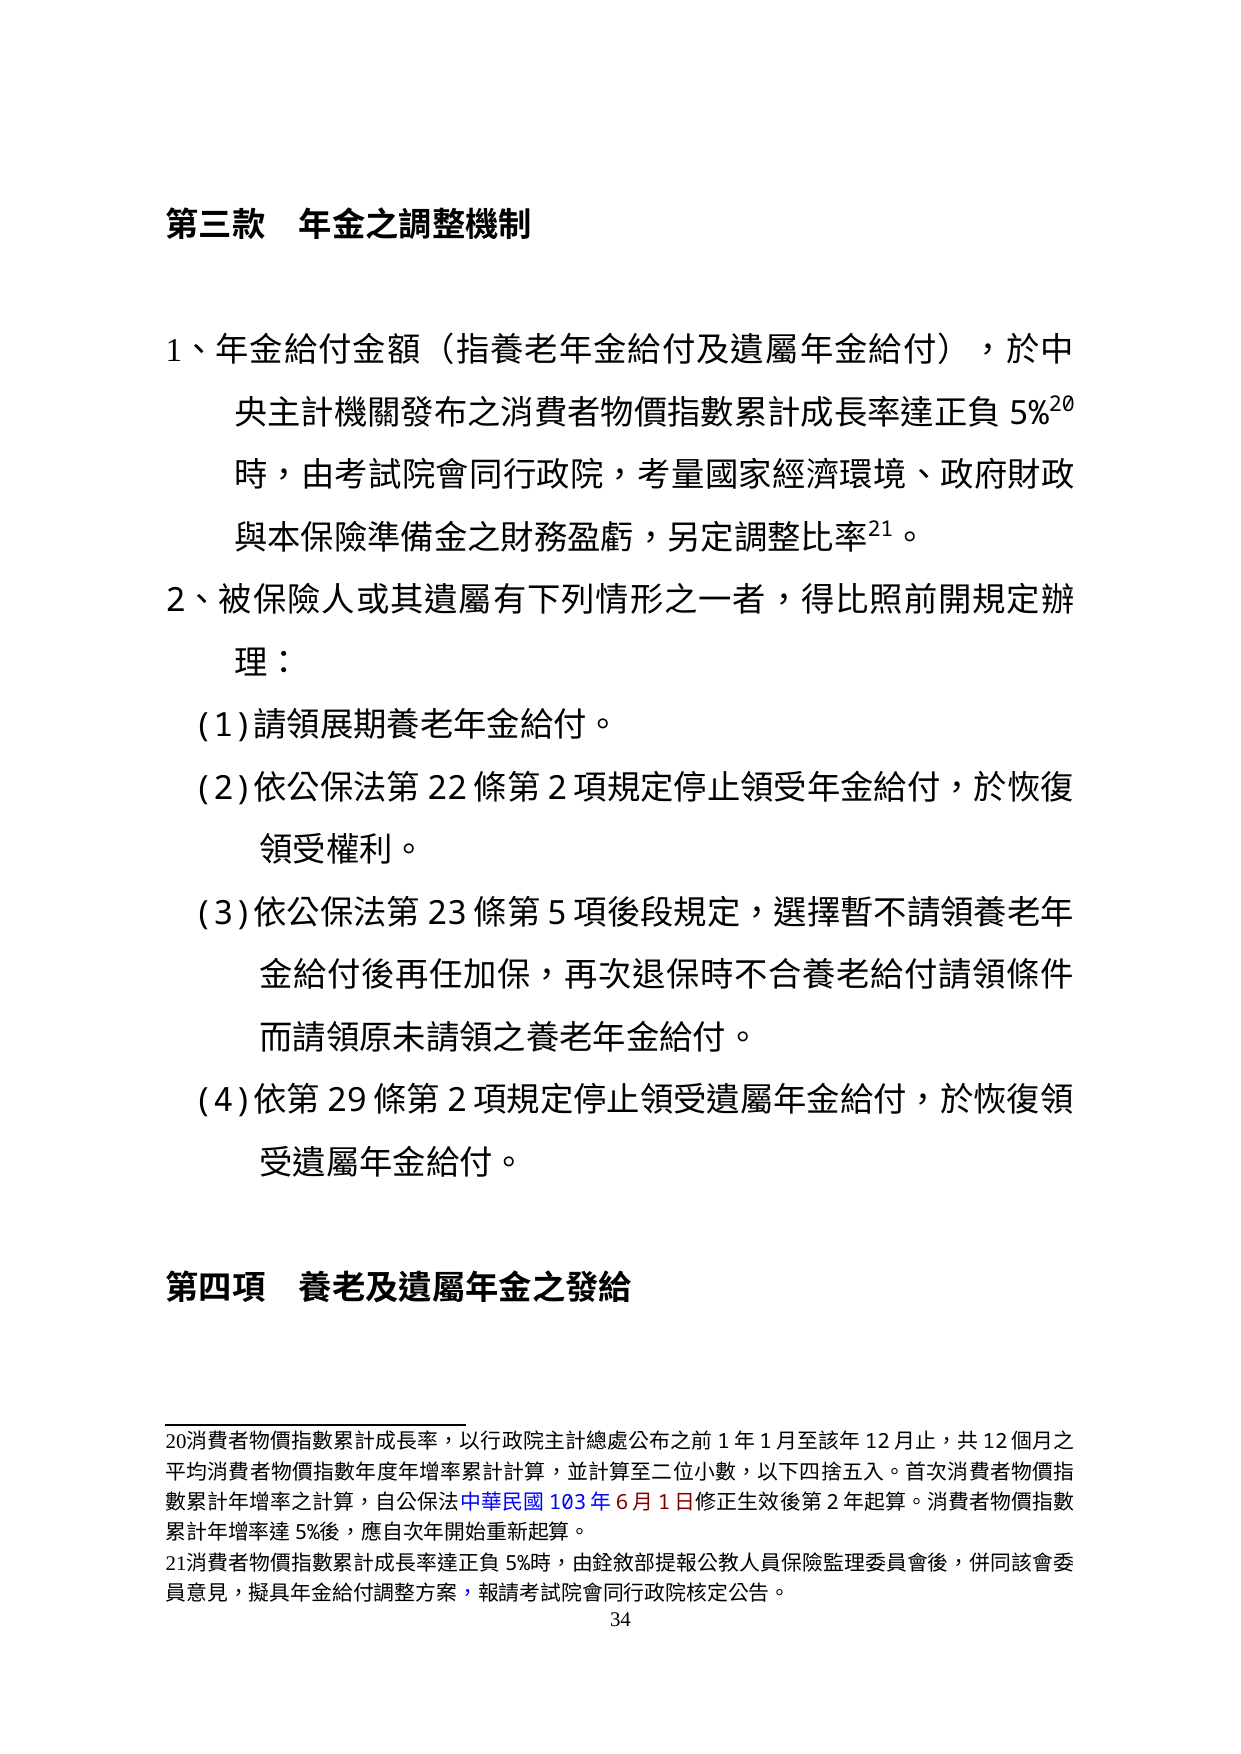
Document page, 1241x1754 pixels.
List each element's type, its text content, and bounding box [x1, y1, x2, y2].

list 年金給付金額（指養老年金給付及遺屬年金給付），於中央主計機關發布之消費者物價指數累計成長率達正負5%時，由考試院會同行政院，考量國家經濟環境、政府財政與本保險準備金之財務盈虧，另定調整比率。 [165, 306, 1075, 556]
list 消費者物價指數累計成長率達正負5%時，由銓敘部提報公教人員保險監理委員會後，併同該會委員意見，擬具年金給付調整方案，報請考試院會同行政院核定公告。 [165, 1546, 1075, 1606]
text 第四項 養老及遺屬年金之發給 [165, 1243, 1075, 1306]
list 請領展期養老年金給付。 [193, 681, 1075, 743]
list 依第29條第2項規定停止領受遺屬年金給付，於恢復領受遺屬年金給付。 [193, 1056, 1075, 1181]
list 依公保法第22條第2項規定停止領受年金給付，於恢復領受權利。 [193, 743, 1075, 868]
list 被保險人或其遺屬有下列情形之一者，得比照前開規定辦理： [165, 556, 1075, 681]
text 第三款 年金之調整機制 [165, 181, 1075, 243]
list 依公保法第23條第5項後段規定，選擇暫不請領養老年金給付後再任加保，再次退保時不合養老給付請領條件而請領原未請領之養老年金給付。 [193, 868, 1075, 1056]
list 消費者物價指數累計成長率，以行政院主計總處公布之前1年1月至該年12月止，共12個月之平均消費者物價指數年度年增率累計計算，並計算至二位小數，以下四捨五入。首次消費者物價指數累計年增率之計算，自公保法中華民國103年6月1日修正生效後第2年起算。消費者物價指數累計年增率達5%後，應自次年開始重新起算。 [165, 1425, 1075, 1546]
